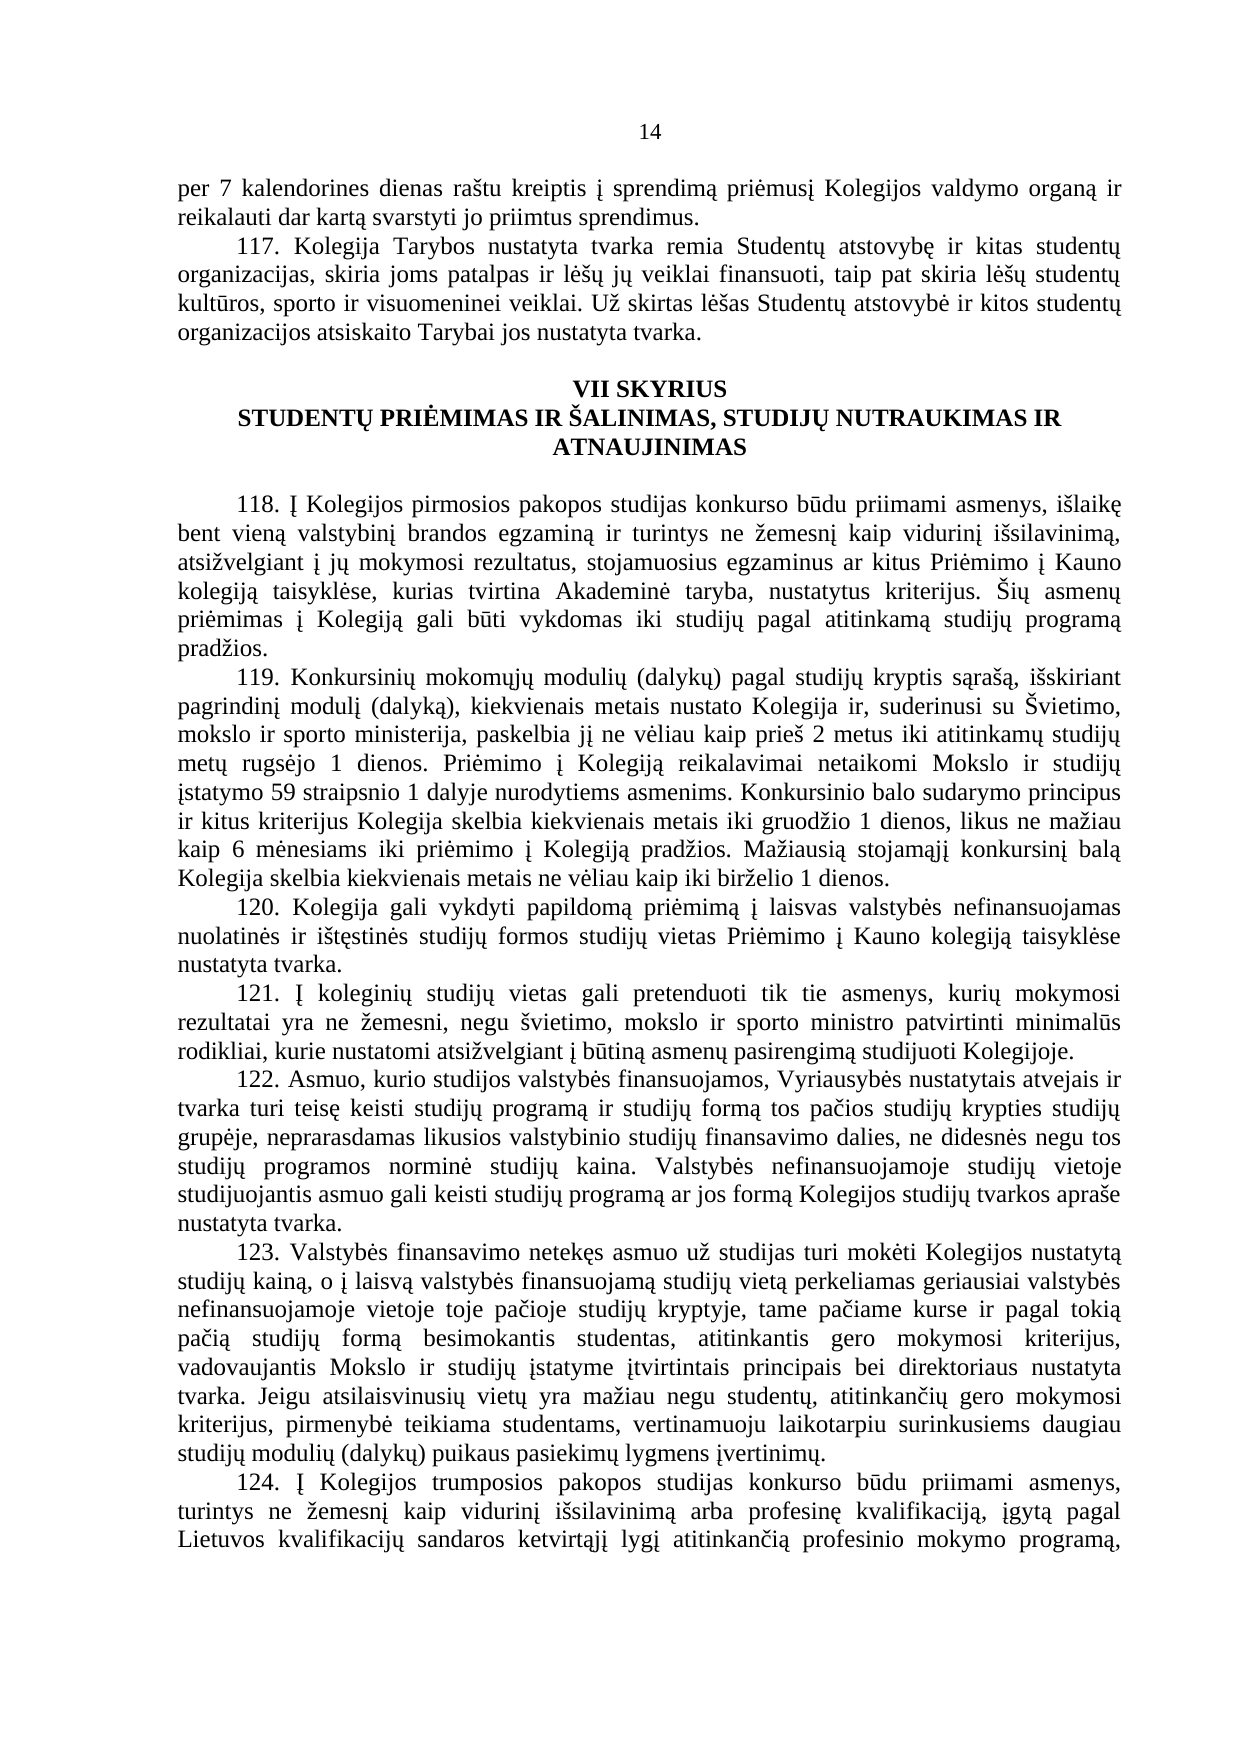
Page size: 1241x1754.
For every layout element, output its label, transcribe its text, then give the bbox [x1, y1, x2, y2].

text 123. Valstybės finansavimo netekęs asmuo už studijas turi mokėti Kolegijos nustatytą studijų kainą, o į laisvą valstybės finansuojamą studijų vietą perkeliamas geriausiai valstybės nefinansuojamoje vietoje toje pačioje studijų kryptyje, tame pačiame kurse ir pagal tokią pačią studijų formą besimokantis studentas, atitinkantis gero mokymosi kriterijus, vadovaujantis Mokslo ir studijų įstatyme įtvirtintais principais bei direktoriaus nustatyta tvarka. Jeigu atsilaisvinusių vietų yra mažiau negu studentų, atitinkančių gero mokymosi kriterijus, pirmenybė teikiama studentams, vertinamuoju laikotarpiu surinkusiems daugiau studijų modulių (dalykų) puikaus pasiekimų lygmens įvertinimų. [177, 1237, 1122, 1467]
text 120. Kolegija gali vykdyti papildomą priėmimą į laisvas valstybės nefinansuojamas nuolatinės ir ištęstinės studijų formos studijų vietas Priėmimo į Kauno kolegiją taisyklėse nustatyta tvarka. [177, 892, 1122, 978]
text 118. Į Kolegijos pirmosios pakopos studijas konkurso būdu priimami asmenys, išlaikę bent vieną valstybinį brandos egzaminą ir turintys ne žemesnį kaip vidurinį išsilavinimą, atsižvelgiant į jų mokymosi rezultatus, stojamuosius egzaminus ar kitus Priėmimo į Kauno kolegiją taisyklėse, kurias tvirtina Akademinė taryba, nustatytus kriterijus. Šių asmenų priėmimas į Kolegiją gali būti vykdomas iki studijų pagal atitinkamą studijų programą pradžios. [177, 489, 1122, 662]
text 117. Kolegija Tarybos nustatyta tvarka remia Studentų atstovybę ir kitas studentų organizacijas, skiria joms patalpas ir lėšų jų veiklai finansuoti, taip pat skiria lėšų studentų kultūros, sporto ir visuomeninei veiklai. Už skirtas lėšas Studentų atstovybė ir kitos studentų organizacijos atsiskaito Tarybai jos nustatyta tvarka. [177, 231, 1122, 346]
text STUDENTŲ PRIĖMIMAS IR ŠALINIMAS, STUDIJŲ NUTRAUKIMAS IR ATNAUJINIMAS [177, 403, 1122, 461]
text VII SKYRIUS [177, 374, 1122, 403]
text 121. Į koleginių studijų vietas gali pretenduoti tik tie asmenys, kurių mokymosi rezultatai yra ne žemesni, negu švietimo, mokslo ir sporto ministro patvirtinti minimalūs rodikliai, kurie nustatomi atsižvelgiant į būtiną asmenų pasirengimą studijuoti Kolegijoje. [177, 978, 1122, 1064]
text per 7 kalendorines dienas raštu kreiptis į sprendimą priėmusį Kolegijos valdymo organą ir reikalauti dar kartą svarstyti jo priimtus sprendimus. [177, 173, 1122, 231]
text 124. Į Kolegijos trumposios pakopos studijas konkurso būdu priimami asmenys, turintys ne žemesnį kaip vidurinį išsilavinimą arba profesinę kvalifikaciją, įgytą pagal Lietuvos kvalifikacijų sandaros ketvirtąjį lygį atitinkančią profesinio mokymo programą, [177, 1467, 1122, 1553]
text 119. Konkursinių mokomųjų modulių (dalykų) pagal studijų kryptis sąrašą, išskiriant pagrindinį modulį (dalyką), kiekvienais metais nustato Kolegija ir, suderinusi su Švietimo, mokslo ir sporto ministerija, paskelbia jį ne vėliau kaip prieš 2 metus iki atitinkamų studijų metų rugsėjo 1 dienos. Priėmimo į Kolegiją reikalavimai netaikomi Mokslo ir studijų įstatymo 59 straipsnio 1 dalyje nurodytiems asmenims. Konkursinio balo sudarymo principus ir kitus kriterijus Kolegija skelbia kiekvienais metais iki gruodžio 1 dienos, likus ne mažiau kaip 6 mėnesiams iki priėmimo į Kolegiją pradžios. Mažiausią stojamąjį konkursinį balą Kolegija skelbia kiekvienais metais ne vėliau kaip iki birželio 1 dienos. [177, 662, 1122, 892]
text 122. Asmuo, kurio studijos valstybės finansuojamos, Vyriausybės nustatytais atvejais ir tvarka turi teisę keisti studijų programą ir studijų formą tos pačios studijų krypties studijų grupėje, neprarasdamas likusios valstybinio studijų finansavimo dalies, ne didesnės negu tos studijų programos norminė studijų kaina. Valstybės nefinansuojamoje studijų vietoje studijuojantis asmuo gali keisti studijų programą ar jos formą Kolegijos studijų tvarkos apraše nustatyta tvarka. [177, 1064, 1122, 1237]
